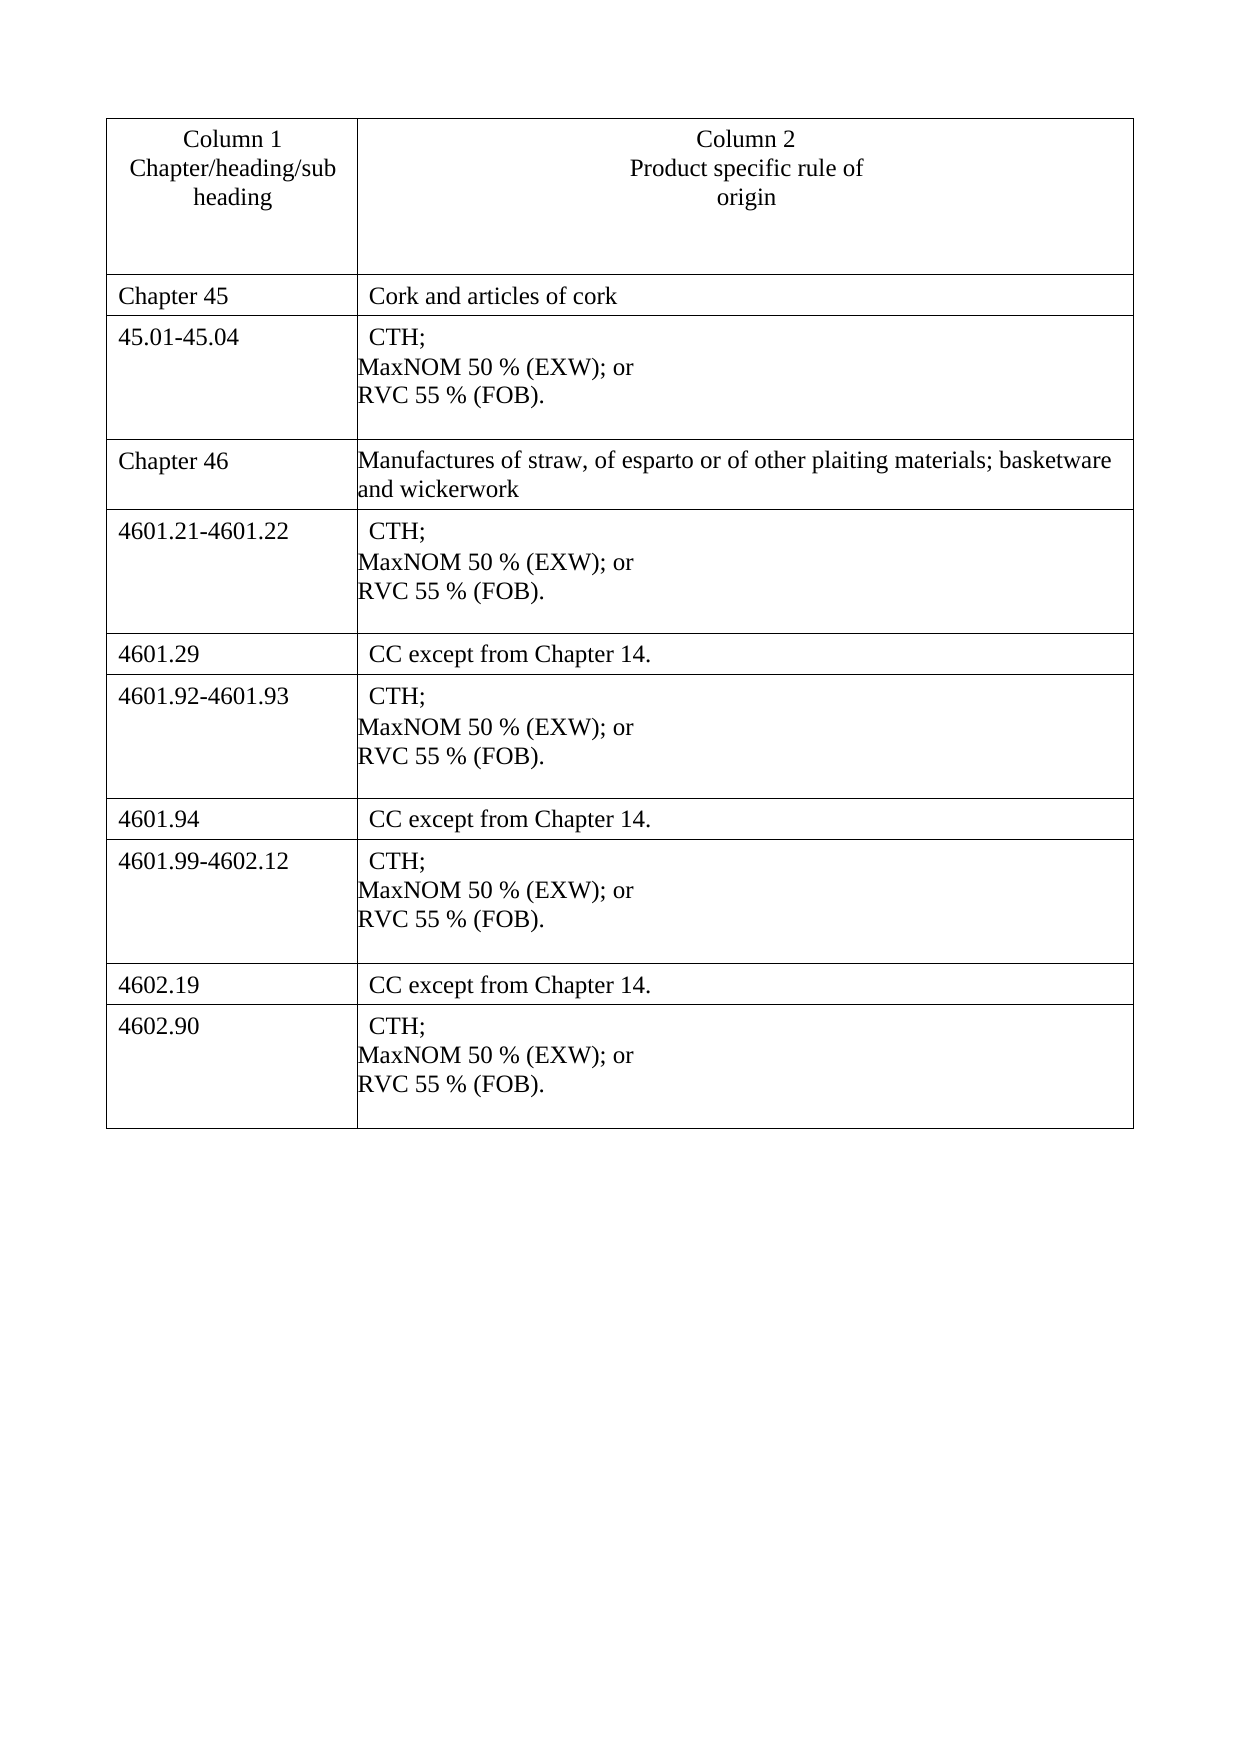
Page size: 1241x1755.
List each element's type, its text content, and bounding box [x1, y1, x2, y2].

table_cell 4601.29 [107, 634, 357, 674]
table_cell CTH; MaxNOM 50 % (EXW); or RVC 55 % (FOB). [358, 510, 1133, 633]
table_cell CC except from Chapter 14. [358, 634, 1133, 674]
table_cell Chapter 46 [107, 440, 357, 509]
table_cell CTH; MaxNOM 50 % (EXW); or RVC 55 % (FOB). [358, 1005, 1133, 1128]
table_cell CTH; MaxNOM 50 % (EXW); or RVC 55 % (FOB). [358, 675, 1133, 798]
table_cell 4602.19 [107, 964, 357, 1004]
table_cell CTH; MaxNOM 50 % (EXW); or RVC 55 % (FOB). [358, 840, 1133, 963]
table_cell Cork and articles of cork [358, 275, 1133, 315]
table_cell 4601.21-4601.22 [107, 510, 357, 633]
table_cell Chapter 45 [107, 275, 357, 315]
table_cell 4601.94 [107, 799, 357, 839]
table_cell 4601.99-4602.12 [107, 840, 357, 963]
table_cell CC except from Chapter 14. [358, 799, 1133, 839]
table_header Column 2 Product specific rule of origin [358, 119, 1133, 274]
table_cell 45.01-45.04 [107, 316, 357, 439]
table_cell 4601.92-4601.93 [107, 675, 357, 798]
table_cell 4602.90 [107, 1005, 357, 1128]
table_header Column 1 Chapter/heading/subheading [107, 119, 357, 274]
table_cell Manufactures of straw, of esparto or of other plaiting materials; basketware and wickerwork [358, 440, 1133, 509]
table_cell CC except from Chapter 14. [358, 964, 1133, 1004]
table_cell CTH; MaxNOM 50 % (EXW); or RVC 55 % (FOB). [358, 316, 1133, 439]
